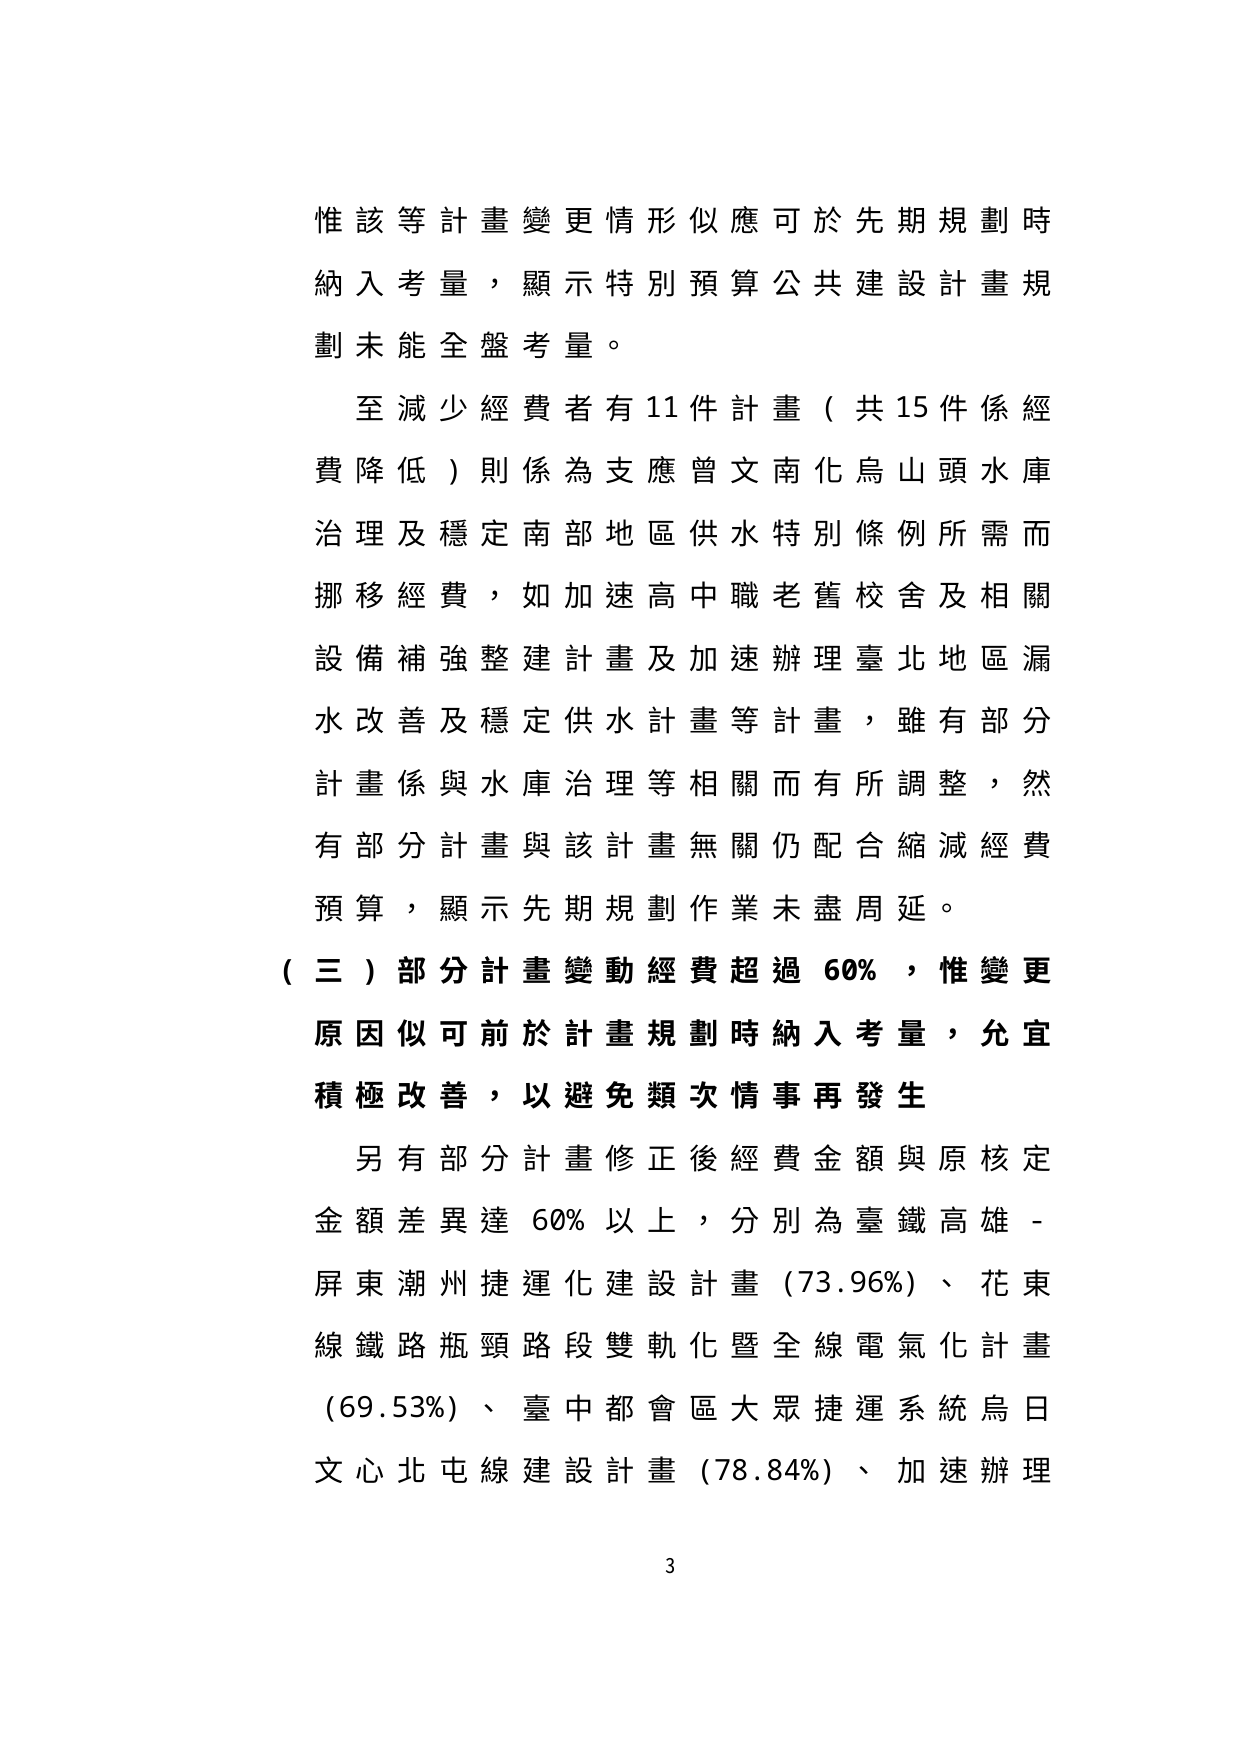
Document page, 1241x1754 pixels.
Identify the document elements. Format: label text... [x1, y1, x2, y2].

text (三)部分計畫變動經費超過60%，惟變更原因似可前於計畫規劃時納入考量，允宜積極改善，以避免類次情事再發生 [241, 927, 1058, 1115]
text 上開47件變動經費計畫增加經費者，多數除配合物價調整外，尚有計畫內容變更、用地費用增加等原因，如高雄都會捷運網(高雄都會區大眾捷運系統紅、橘線路網建設計畫)及臺中都會區大眾捷運系統烏日文心北屯線建設計畫均有增加車站設置、國道6號南投段建設計畫增設交流道等，惟該等計畫變更情形似應可於先期規劃時納入考量，顯示特別預算公共建設計畫規劃未能全盤考量。 [271, 177, 1058, 365]
text 至減少經費者有11件計畫(共15件係經費降低)則係為支應曾文南化烏山頭水庫治理及穩定南部地區供水特別條例所需而挪移經費，如加速高中職老舊校舍及相關設備補強整建計畫及加速辦理臺北地區漏水改善及穩定供水計畫等計畫，雖有部分計畫係與水庫治理等相關而有所調整，然有部分計畫與該計畫無關仍配合縮減經費預算，顯示先期規劃作業未盡周延。 [271, 365, 1058, 927]
text 另有部分計畫修正後經費金額與原核定金額差異達60%以上，分別為臺鐵高雄-屏東潮州捷運化建設計畫(73.96%)、花東線鐵路瓶頸路段雙軌化暨全線電氣化計畫(69.53%)、臺中都會區大眾捷運系統烏日文心北屯線建設計畫(78.84%)、加速辦理 [271, 1115, 1058, 1490]
